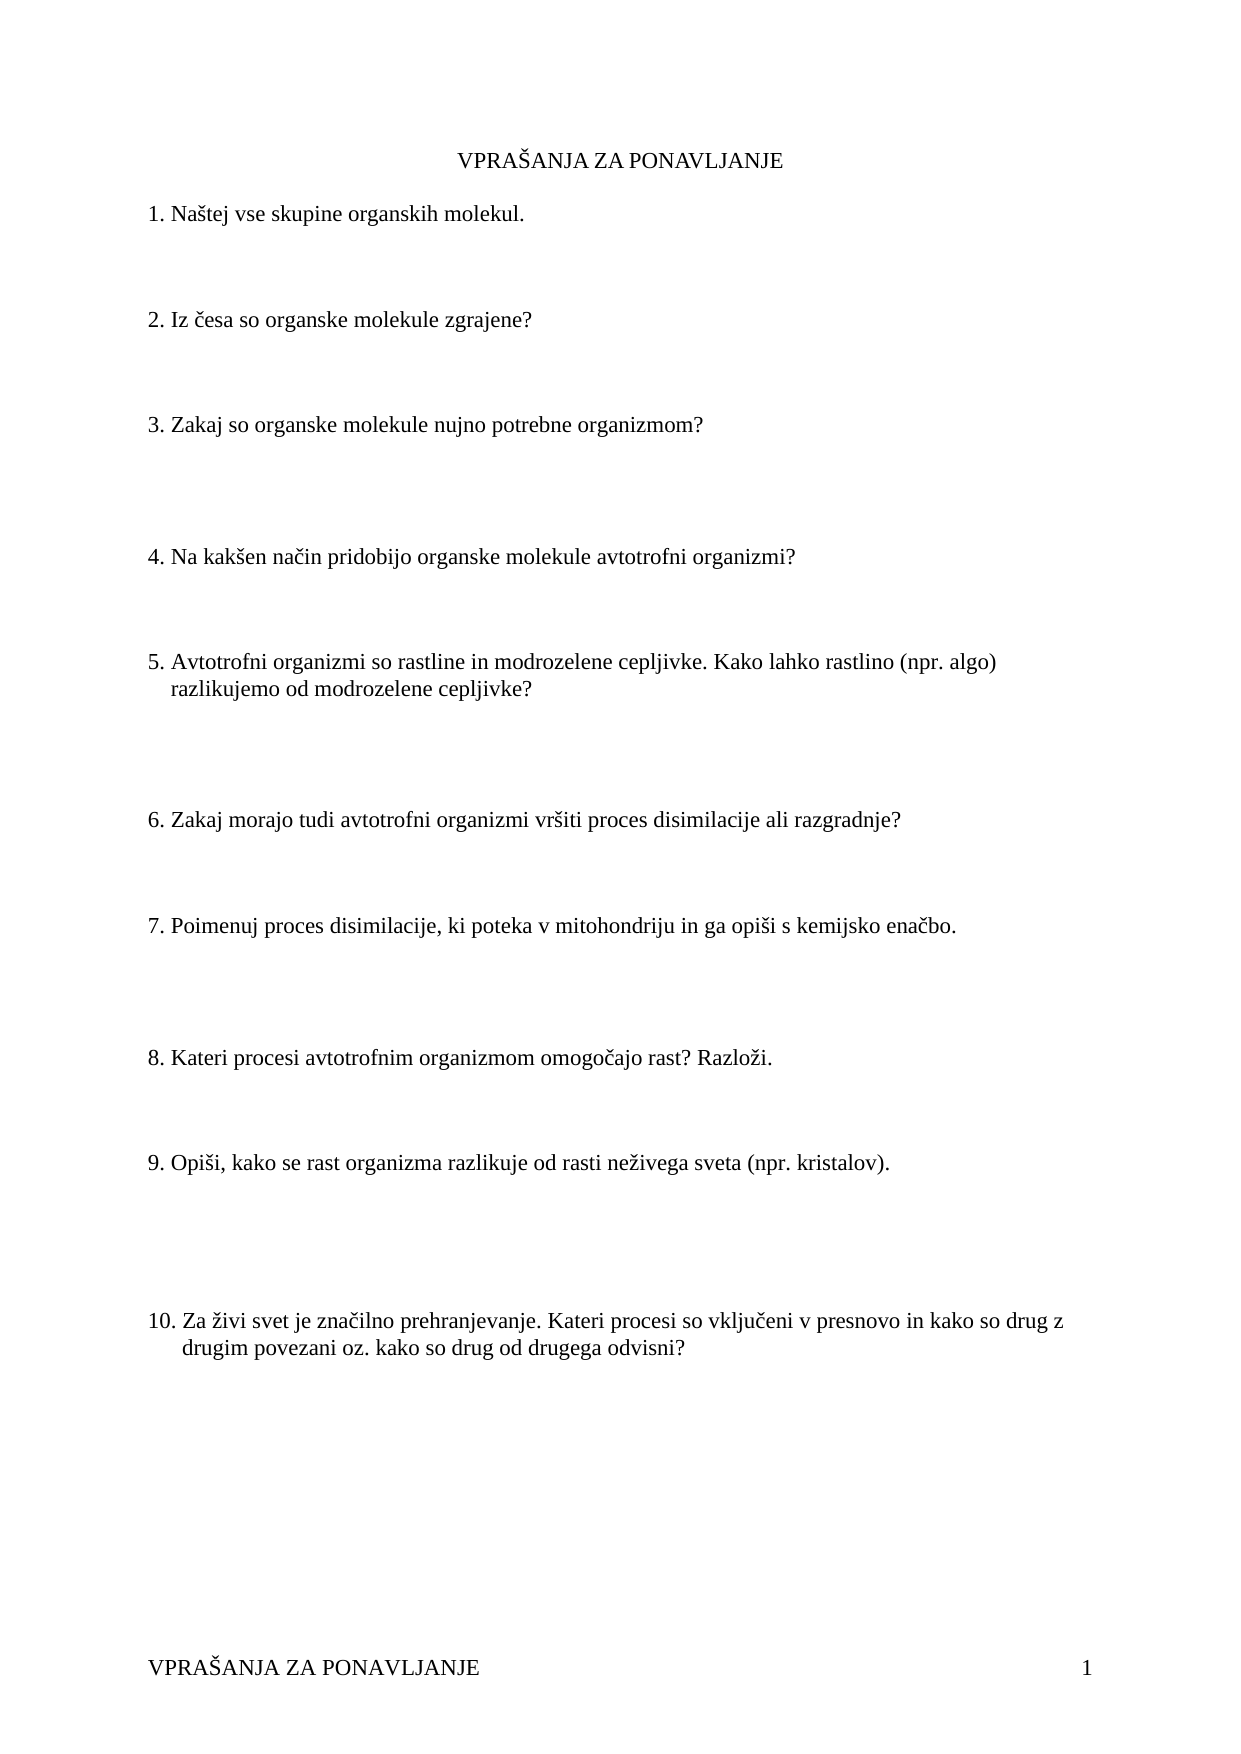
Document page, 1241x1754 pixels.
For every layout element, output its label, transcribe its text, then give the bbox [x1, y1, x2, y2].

subtitle VPRAŠANJA ZA PONAVLJANJE [148, 148, 1093, 174]
text razlikujemo od modrozelene cepljivke? [148, 675, 1093, 701]
text 8. Kateri procesi avtotrofnim organizmom omogočajo rast? Razloži. [148, 1044, 1093, 1070]
text 4. Na kakšen način pridobijo organske molekule avtotrofni organizmi? [148, 543, 1093, 569]
text 10. Za živi svet je značilno prehranjevanje. Kateri procesi so vključeni v presnovo in kako so drug z [148, 1307, 1093, 1333]
text 9. Opiši, kako se rast organizma razlikuje od rasti neživega sveta (npr. kristalov). [148, 1149, 1093, 1175]
text drugim povezani oz. kako so drug od drugega odvisni? [148, 1333, 1093, 1360]
text 5. Avtotrofni organizmi so rastline in modrozelene cepljivke. Kako lahko rastlino (npr. algo) [148, 648, 1093, 675]
text 3. Zakaj so organske molekule nujno potrebne organizmom? [148, 411, 1093, 437]
text 7. Poimenuj proces disimilacije, ki poteka v mitohondriju in ga opiši s kemijsko enačbo. [148, 912, 1093, 938]
text 6. Zakaj morajo tudi avtotrofni organizmi vršiti proces disimilacije ali razgradnje? [148, 806, 1093, 833]
text 2. Iz česa so organske molekule zgrajene? [148, 306, 1093, 332]
text 1. Naštej vse skupine organskih molekul. [148, 200, 1093, 227]
